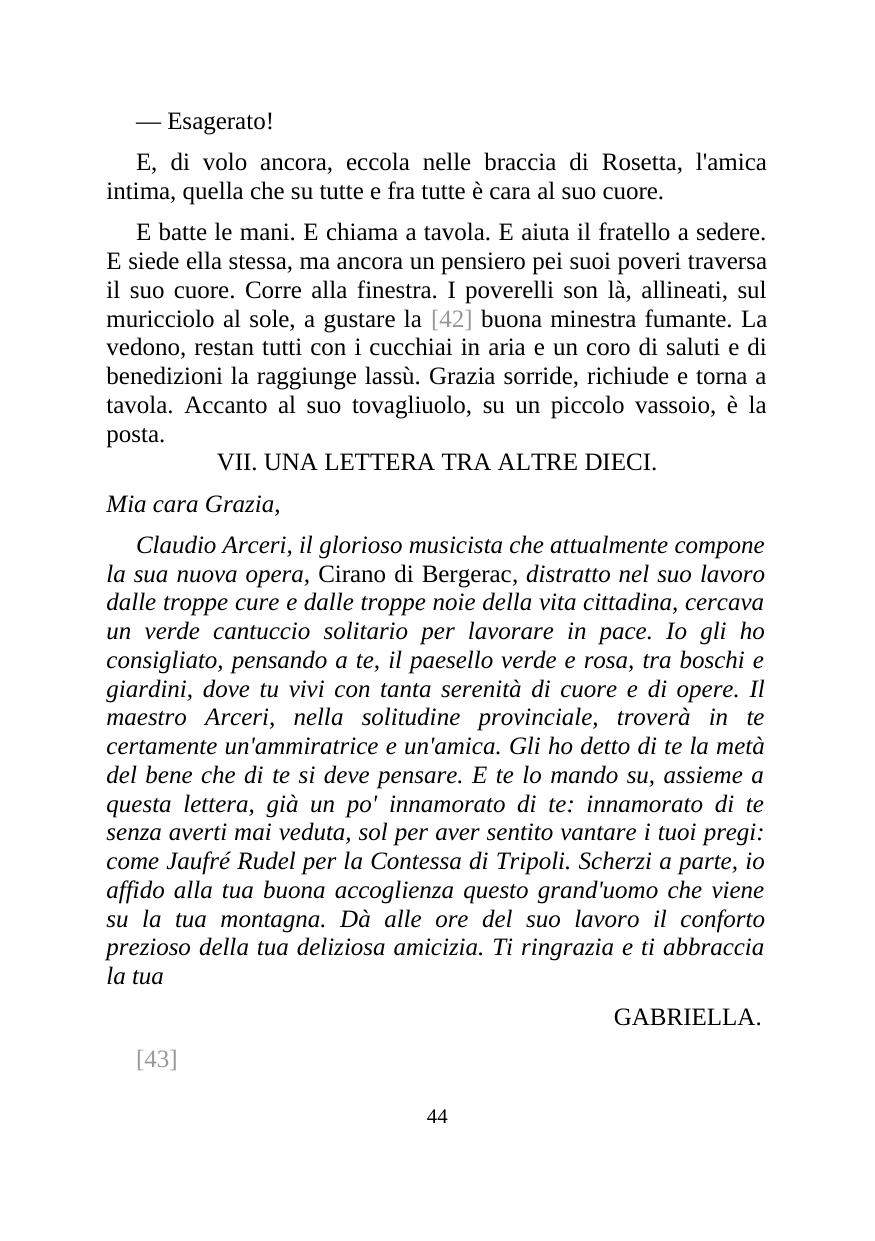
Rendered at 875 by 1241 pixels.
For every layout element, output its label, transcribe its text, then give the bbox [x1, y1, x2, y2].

text E batte le mani. E chiama a tavola. E aiuta il fratello a sedere. E siede ella stessa, ma ancora un pensiero pei suoi poveri traversa il suo cuore. Corre alla finestra. I poverelli son là, allineati, sul muricciolo al sole, a gustare la [42] buona minestra fumante. La vedono, restan tutti con i cucchiai in aria e un coro di saluti e di benedizioni la raggiunge lassù. Grazia sorride, richiude e torna a tavola. Accanto al suo tovagliuolo, su un piccolo vassoio, è la posta. [106, 217, 768, 447]
text Mia cara Grazia, [106, 489, 768, 517]
text GABRIELLA. [106, 1002, 768, 1031]
text Claudio Arceri, il glorioso musicista che attualmente compone la sua nuova opera, Cirano di Bergerac, distratto nel suo lavoro dalle troppe cure e dalle troppe noie della vita cittadina, cercava un verde cantuccio solitario per lavorare in pace. Io gli ho consigliato, pensando a te, il paesello verde e rosa, tra boschi e giardini, dove tu vivi con tanta serenità di cuore e di opere. Il maestro Arceri, nella solitudine provinciale, troverà in te certamente un'ammiratrice e un'amica. Gli ho detto di te la metà del bene che di te si deve pensare. E te lo mando su, assieme a questa lettera, già un po' innamorato di te: innamorato di te senza averti mai veduta, sol per aver sentito vantare i tuoi pregi: come Jaufré Rudel per la Contessa di Tripoli. Scherzi a parte, io affido alla tua buona accoglienza questo grand'uomo che viene su la tua montagna. Dà alle ore del suo lavoro il conforto prezioso della tua deliziosa amicizia. Ti ringrazia e ti abbraccia la tua [106, 530, 768, 990]
text [43] [106, 1044, 136, 1072]
text [43] [177, 1044, 768, 1072]
text E, di volo ancora, eccola nelle braccia di Rosetta, l'amica intima, quella che su tutte e fra tutte è cara al suo cuore. [106, 147, 768, 205]
text — Esagerato! [106, 106, 768, 135]
subtitle VII. UNA LETTERA TRA ALTRE DIECI. [106, 447, 768, 476]
